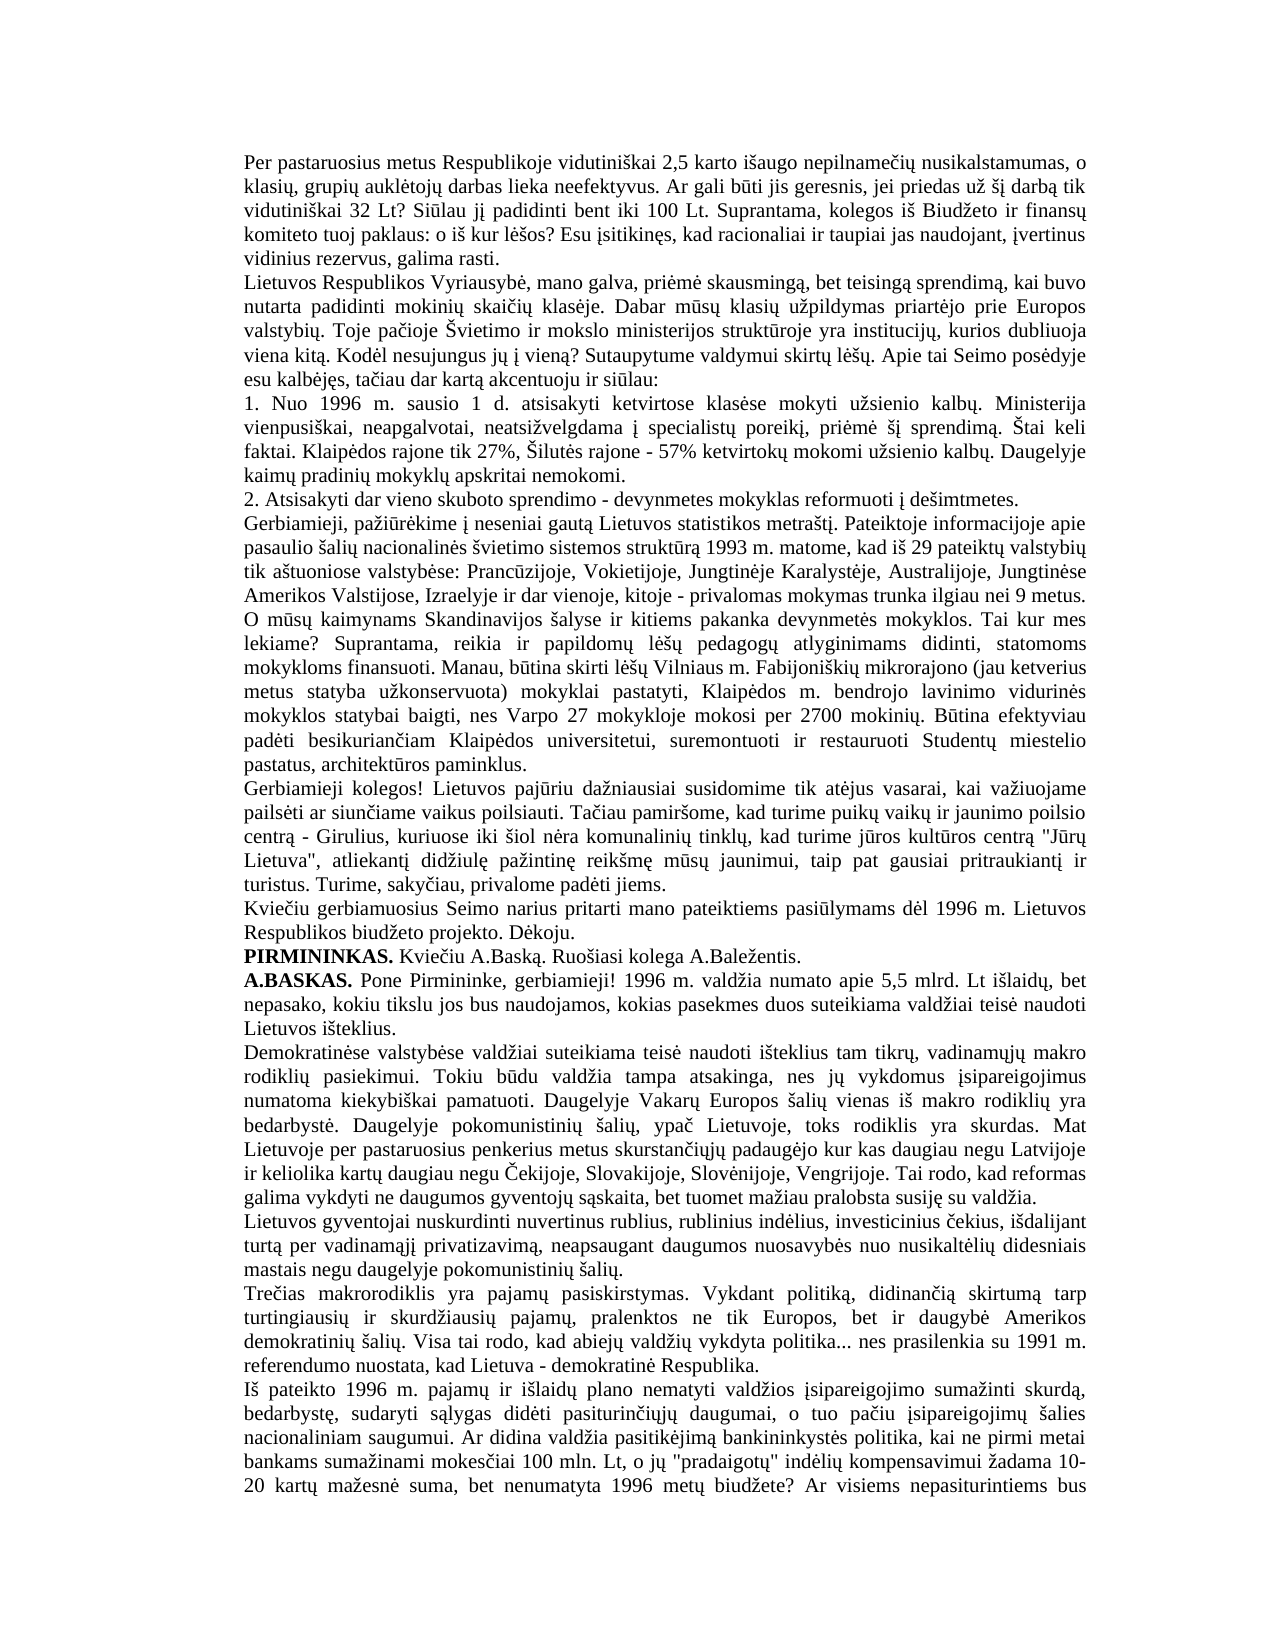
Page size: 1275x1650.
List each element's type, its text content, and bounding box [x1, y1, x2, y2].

text 1. Nuo 1996 m. sausio 1 d. atsisakyti ketvirtose klasėse mokyti užsienio kalbų. Ministerija vienpusiškai, neapgalvotai, neatsižvelgdama į specialistų poreikį, priėmė šį sprendimą. Štai keli faktai. Klaipėdos rajone tik 27%, Šilutės rajone - 57% ketvirtokų mokomi užsienio kalbų. Daugelyje kaimų pradinių mokyklų apskritai nemokomi. [244, 391, 1087, 487]
text Per pastaruosius metus Respublikoje vidutiniškai 2,5 karto išaugo nepilnamečių nusikalstamumas, o klasių, grupių auklėtojų darbas lieka neefektyvus. Ar gali būti jis geresnis, jei priedas už šį darbą tik vidutiniškai 32 Lt? Siūlau jį padidinti bent iki 100 Lt. Suprantama, kolegos iš Biudžeto ir finansų komiteto tuoj paklaus: o iš kur lėšos? Esu įsitikinęs, kad racionaliai ir taupiai jas naudojant, įvertinus vidinius rezervus, galima rasti. [244, 150, 1087, 270]
text Demokratinėse valstybėse valdžiai suteikiama teisė naudoti išteklius tam tikrų, vadinamųjų makro rodiklių pasiekimui. Tokiu būdu valdžia tampa atsakinga, nes jų vykdomus įsipareigojimus numatoma kiekybiškai pamatuoti. Daugelyje Vakarų Europos šalių vienas iš makro rodiklių yra bedarbystė. Daugelyje pokomunistinių šalių, ypač Lietuvoje, toks rodiklis yra skurdas. Mat Lietuvoje per pastaruosius penkerius metus skurstančiųjų padaugėjo kur kas daugiau negu Latvijoje ir keliolika kartų daugiau negu Čekijoje, Slovakijoje, Slovėnijoje, Vengrijoje. Tai rodo, kad reformas galima vykdyti ne daugumos gyventojų sąskaita, bet tuomet mažiau pralobsta susiję su valdžia. [244, 1040, 1087, 1209]
text 2. Atsisakyti dar vieno skuboto sprendimo - devynmetes mokyklas reformuoti į dešimtmetes. [244, 487, 1087, 511]
text Iš pateikto 1996 m. pajamų ir išlaidų plano nematyti valdžios įsipareigojimo sumažinti skurdą, bedarbystę, sudaryti sąlygas didėti pasiturinčiųjų daugumai, o tuo pačiu įsipareigojimų šalies nacionaliniam saugumui. Ar didina valdžia pasitikėjimą bankininkystės politika, kai ne pirmi metai bankams sumažinami mokesčiai 100 mln. Lt, o jų "pradaigotų" indėlių kompensavimui žadama 10-20 kartų mažesnė suma, bet nenumatyta 1996 metų biudžete? Ar visiems nepasiturintiems bus [244, 1377, 1087, 1497]
text Gerbiamieji kolegos! Lietuvos pajūriu dažniausiai susidomime tik atėjus vasarai, kai važiuojame pailsėti ar siunčiame vaikus poilsiauti. Tačiau pamiršome, kad turime puikų vaikų ir jaunimo poilsio centrą - Girulius, kuriuose iki šiol nėra komunalinių tinklų, kad turime jūros kultūros centrą "Jūrų Lietuva", atliekantį didžiulę pažintinę reikšmę mūsų jaunimui, taip pat gausiai pritraukiantį ir turistus. Turime, sakyčiau, privalome padėti jiems. [244, 776, 1087, 896]
text Lietuvos gyventojai nuskurdinti nuvertinus rublius, rublinius indėlius, investicinius čekius, išdalijant turtą per vadinamąjį privatizavimą, neapsaugant daugumos nuosavybės nuo nusikaltėlių didesniais mastais negu daugelyje pokomunistinių šalių. [244, 1209, 1087, 1281]
text Kviečiu gerbiamuosius Seimo narius pritarti mano pateiktiems pasiūlymams dėl 1996 m. Lietuvos Respublikos biudžeto projekto. Dėkoju. [244, 896, 1087, 944]
text Lietuvos Respublikos Vyriausybė, mano galva, priėmė skausmingą, bet teisingą sprendimą, kai buvo nutarta padidinti mokinių skaičių klasėje. Dabar mūsų klasių užpildymas priartėjo prie Europos valstybių. Toje pačioje Švietimo ir mokslo ministerijos struktūroje yra institucijų, kurios dubliuoja viena kitą. Kodėl nesujungus jų į vieną? Sutaupytume valdymui skirtų lėšų. Apie tai Seimo posėdyje esu kalbėjęs, tačiau dar kartą akcentuoju ir siūlau: [244, 270, 1087, 391]
text PIRMININKAS. Kviečiu A.Baską. Ruošiasi kolega A.Baležentis. [244, 944, 1087, 968]
text Gerbiamieji, pažiūrėkime į neseniai gautą Lietuvos statistikos metraštį. Pateiktoje informacijoje apie pasaulio šalių nacionalinės švietimo sistemos struktūrą 1993 m. matome, kad iš 29 pateiktų valstybių tik aštuoniose valstybėse: Prancūzijoje, Vokietijoje, Jungtinėje Karalystėje, Australijoje, Jungtinėse Amerikos Valstijose, Izraelyje ir dar vienoje, kitoje - privalomas mokymas trunka ilgiau nei 9 metus. O mūsų kaimynams Skandinavijos šalyse ir kitiems pakanka devynmetės mokyklos. Tai kur mes lekiame? Suprantama, reikia ir papildomų lėšų pedagogų atlyginimams didinti, statomoms mokykloms finansuoti. Manau, būtina skirti lėšų Vilniaus m. Fabijoniškių mikrorajono (jau ketverius metus statyba užkonservuota) mokyklai pastatyti, Klaipėdos m. bendrojo lavinimo vidurinės mokyklos statybai baigti, nes Varpo 27 mokykloje mokosi per 2700 mokinių. Būtina efektyviau padėti besikuriančiam Klaipėdos universitetui, suremontuoti ir restauruoti Studentų miestelio pastatus, architektūros paminklus. [244, 511, 1087, 776]
text A.BASKAS. Pone Pirmininke, gerbiamieji! 1996 m. valdžia numato apie 5,5 mlrd. Lt išlaidų, bet nepasako, kokiu tikslu jos bus naudojamos, kokias pasekmes duos suteikiama valdžiai teisė naudoti Lietuvos išteklius. [244, 968, 1087, 1040]
text Trečias makrorodiklis yra pajamų pasiskirstymas. Vykdant politiką, didinančią skirtumą tarp turtingiausių ir skurdžiausių pajamų, pralenktos ne tik Europos, bet ir daugybė Amerikos demokratinių šalių. Visa tai rodo, kad abiejų valdžių vykdyta politika... nes prasilenkia su 1991 m. referendumo nuostata, kad Lietuva - demokratinė Respublika. [244, 1281, 1087, 1377]
